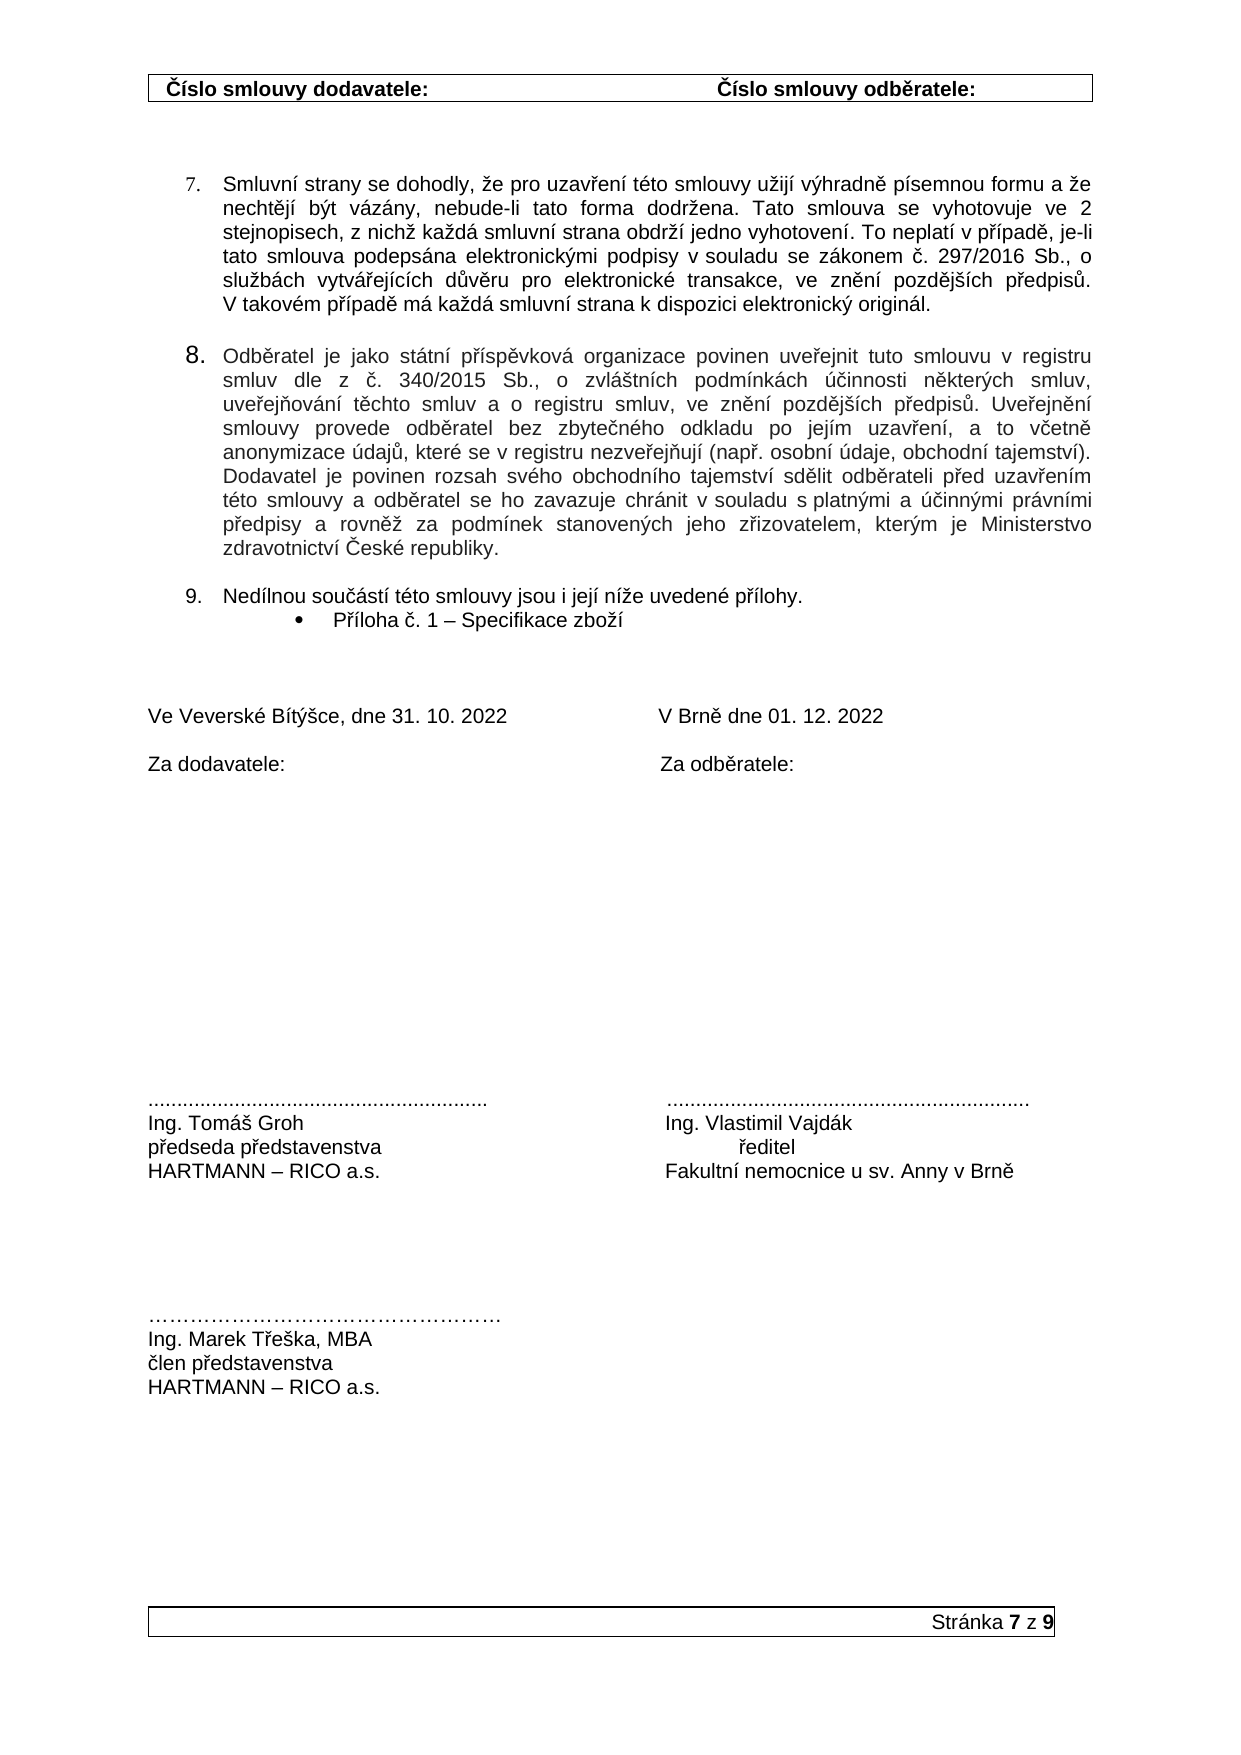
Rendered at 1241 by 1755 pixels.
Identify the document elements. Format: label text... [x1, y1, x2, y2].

text ........................................................... ............................................................... [148, 1087, 1093, 1111]
list Nedílnou součástí této smlouvy jsou i její níže uvedené přílohy. [185, 584, 1093, 608]
list Smluvní strany se dohodly, že pro uzavření této smlouvy užijí výhradně písemnou formu a že nechtějí být vázány, nebude-li tato forma dodržena. Tato smlouva se vyhotovuje ve 2 stejnopisech, z nichž každá smluvní strana obdrží jedno vyhotovení. To neplatí v případě, je-li tato smlouva podepsána elektronickými podpisy v souladu se zákonem č. 297/2016 Sb., o službách vytvářejících důvěru pro elektronické transakce, ve znění pozdějších předpisů. V takovém případě má každá smluvní strana k dispozici elektronický originál. [185, 172, 1093, 316]
text HARTMANN – RICO a.s. [148, 1375, 1093, 1399]
text HARTMANN – RICO a.s. Fakultní nemocnice u sv. Anny v Brně [148, 1159, 1093, 1183]
text Za dodavatele: Za odběratele: [148, 752, 1093, 776]
text …………………………………………… [148, 1303, 1093, 1327]
list Příloha č. 1 – Specifikace zboží [295, 608, 1093, 632]
text předseda představenstva ředitel [148, 1135, 1093, 1159]
text Ing. Tomáš Groh Ing. Vlastimil Vajdák [148, 1111, 1093, 1135]
text člen představenstva [148, 1351, 1093, 1375]
list Odběratel je jako státní příspěvková organizace povinen uveřejnit tuto smlouvu v registru smluv dle z č. 340/2015 Sb., o zvláštních podmínkách účinnosti některých smluv, uveřejňování těchto smluv a o registru smluv, ve znění pozdějších předpisů. Uveřejnění smlouvy provede odběratel bez zbytečného odkladu po jejím uzavření, a to včetně anonymizace údajů, které se v registru nezveřejňují (např. osobní údaje, obchodní tajemství). Dodavatel je povinen rozsah svého obchodního tajemství sdělit odběrateli před uzavřením této smlouvy a odběratel se ho zavazuje chránit v souladu s platnými a účinnými právními předpisy a rovněž za podmínek stanovených jeho zřizovatelem, kterým je Ministerstvo zdravotnictví České republiky. [185, 339, 1093, 560]
text Ve Veverské Bítýšce, dne 31. 10. 2022 V Brně dne 01. 12. 2022 [148, 704, 1093, 728]
text Ing. Marek Třeška, MBA [148, 1327, 1093, 1351]
